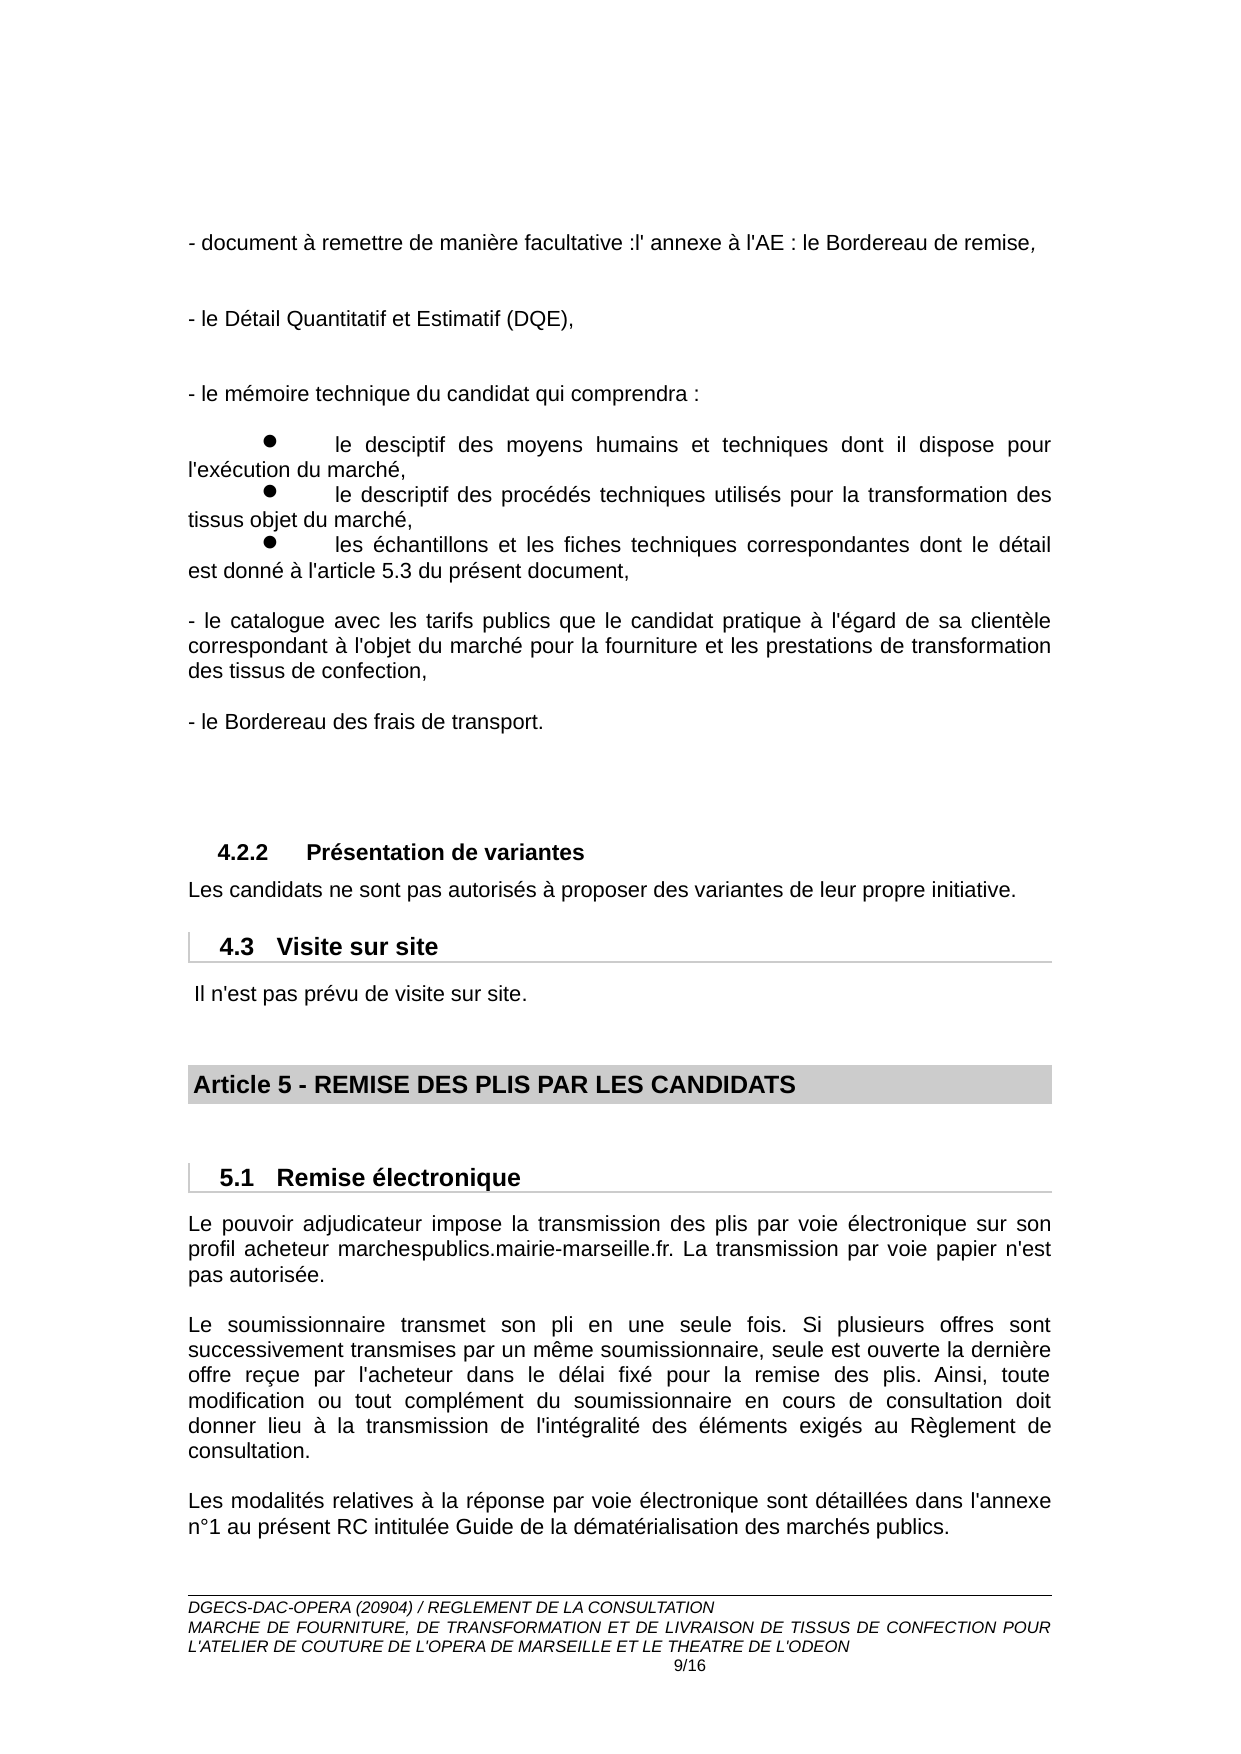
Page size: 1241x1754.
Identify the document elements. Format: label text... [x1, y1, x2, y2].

text - le Bordereau des frais de transport. [188, 709, 1052, 734]
text - le Détail Quantitatif et Estimatif (DQE), [188, 305, 1052, 331]
text - le catalogue avec les tarifs publics que le candidat pratique à l'égard de sa clientèle correspondant à l'objet du marché pour la fourniture et les prestations de transformation des tissus de confection, [188, 608, 1052, 683]
subtitle Visite sur site [190, 932, 1052, 961]
text Les modalités relatives à la réponse par voie électronique sont détaillées dans l'annexe n°1 au présent RC intitulée Guide de la dématérialisation des marchés publics. [188, 1488, 1052, 1539]
text Il n'est pas prévu de visite sur site. [188, 980, 1052, 1006]
list le descriptif des procédés techniques utilisés pour la transformation des tissus objet du marché, [188, 482, 1052, 532]
list le desciptif des moyens humains et techniques dont il dispose pour l'exécution du marché, [188, 431, 1052, 482]
list les échantillons et les fiches techniques correspondantes dont le détail est donné à l'article 5.3 du présent document, [188, 532, 1052, 583]
text Le pouvoir adjudicateur impose la transmission des plis par voie électronique sur son profil acheteur marchespublics.mairie-marseille.fr. La transmission par voie papier n'est pas autorisée. [188, 1211, 1052, 1287]
text - le mémoire technique du candidat qui comprendra : [188, 381, 1052, 406]
subtitle Remise électronique [190, 1163, 1052, 1191]
subtitle REMISE DES PLIS PAR LES CANDIDATS [190, 1067, 1050, 1102]
subtitle Présentation de variantes [188, 839, 1052, 865]
text - document à remettre de manière facultative :l' annexe à l'AE : le Bordereau de remise, [188, 230, 1052, 255]
text Le soumissionnaire transmet son pli en une seule fois. Si plusieurs offres sont successivement transmises par un même soumissionnaire, seule est ouverte la dernière offre reçue par l'acheteur dans le délai fixé pour la remise des plis. Ainsi, toute modification ou tout complément du soumissionnaire en cours de consultation doit donner lieu à la transmission de l'intégralité des éléments exigés au Règlement de consultation. [188, 1312, 1052, 1463]
text Les candidats ne sont pas autorisés à proposer des variantes de leur propre initiative. [188, 877, 1052, 902]
